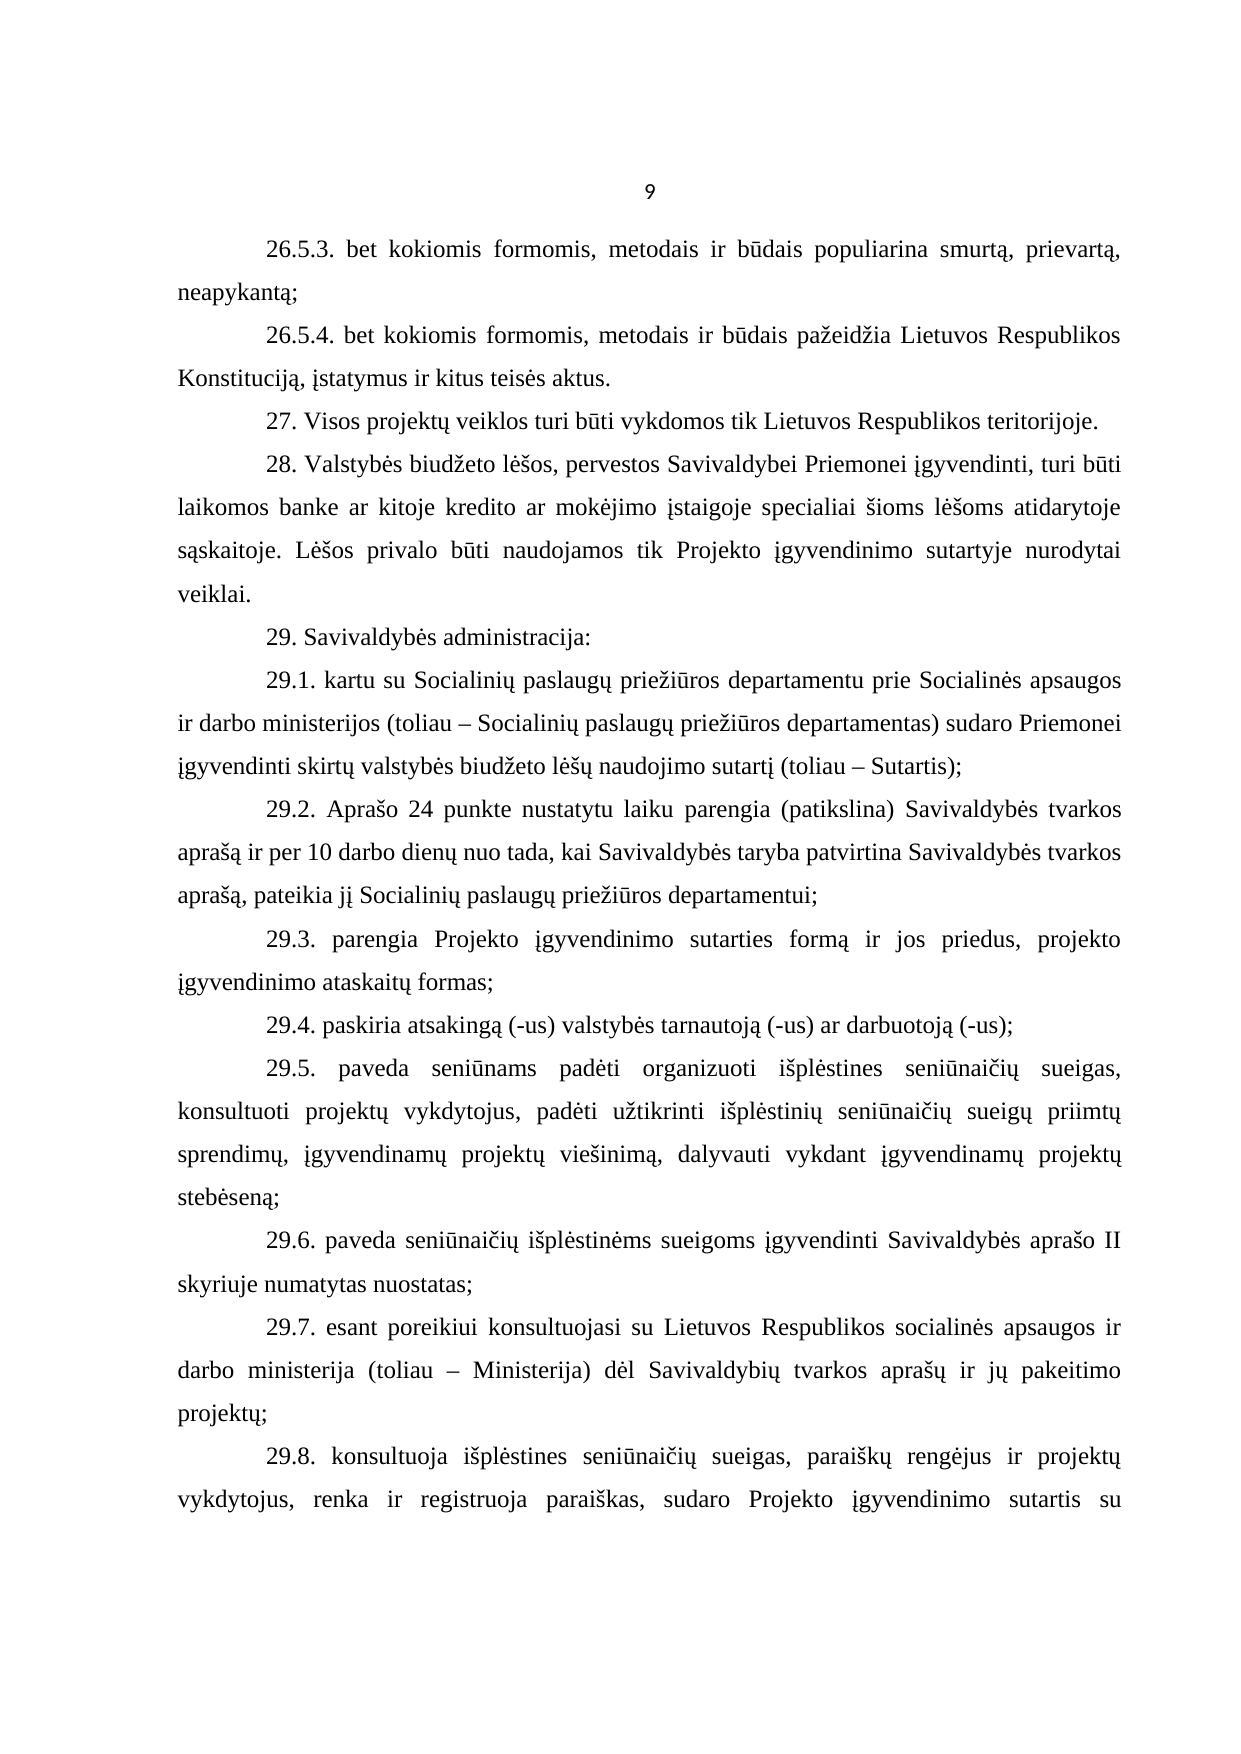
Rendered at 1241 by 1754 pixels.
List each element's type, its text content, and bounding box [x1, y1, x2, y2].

text 29.1. kartu su Socialinių paslaugų priežiūros departamentu prie Socialinės apsaugos ir darbo ministerijos (toliau – Socialinių paslaugų priežiūros departamentas) sudaro Priemonei įgyvendinti skirtų valstybės biudžeto lėšų naudojimo sutartį (toliau – Sutartis); [177, 665, 1122, 780]
text 29.3. parengia Projekto įgyvendinimo sutarties formą ir jos priedus, projekto įgyvendinimo ataskaitų formas; [177, 924, 1122, 996]
text 29.5. paveda seniūnams padėti organizuoti išplėstines seniūnaičių sueigas, konsultuoti projektų vykdytojus, padėti užtikrinti išplėstinių seniūnaičių sueigų priimtų sprendimų, įgyvendinamų projektų viešinimą, dalyvauti vykdant įgyvendinamų projektų stebėseną; [177, 1053, 1122, 1211]
text 29.2. Aprašo 24 punkte nustatytu laiku parengia (patikslina) Savivaldybės tvarkos aprašą ir per 10 darbo dienų nuo tada, kai Savivaldybės taryba patvirtina Savivaldybės tvarkos aprašą, pateikia jį Socialinių paslaugų priežiūros departamentui; [177, 794, 1122, 909]
text 29.7. esant poreikiui konsultuojasi su Lietuvos Respublikos socialinės apsaugos ir darbo ministerija (toliau – Ministerija) dėl Savivaldybių tvarkos aprašų ir jų pakeitimo projektų; [177, 1312, 1122, 1427]
text 29.8. konsultuoja išplėstines seniūnaičių sueigas, paraiškų rengėjus ir projektų vykdytojus, renka ir registruoja paraiškas, sudaro Projekto įgyvendinimo sutartis su [177, 1441, 1122, 1513]
text 27. Visos projektų veiklos turi būti vykdomos tik Lietuvos Respublikos teritorijoje. [177, 406, 1122, 435]
text 29.4. paskiria atsakingą (-us) valstybės tarnautoją (-us) ar darbuotoją (-us); [177, 1010, 1122, 1039]
text 26.5.4. bet kokiomis formomis, metodais ir būdais pažeidžia Lietuvos Respublikos Konstituciją, įstatymus ir kitus teisės aktus. [177, 320, 1122, 392]
text 26.5.3. bet kokiomis formomis, metodais ir būdais populiarina smurtą, prievartą, neapykantą; [177, 234, 1122, 306]
text 28. Valstybės biudžeto lėšos, pervestos Savivaldybei Priemonei įgyvendinti, turi būti laikomos banke ar kitoje kredito ar mokėjimo įstaigoje specialiai šioms lėšoms atidarytoje sąskaitoje. Lėšos privalo būti naudojamos tik Projekto įgyvendinimo sutartyje nurodytai veiklai. [177, 449, 1122, 607]
text 29.6. paveda seniūnaičių išplėstinėms sueigoms įgyvendinti Savivaldybės aprašo II skyriuje numatytas nuostatas; [177, 1226, 1122, 1297]
text 29. Savivaldybės administracija: [177, 622, 1122, 651]
